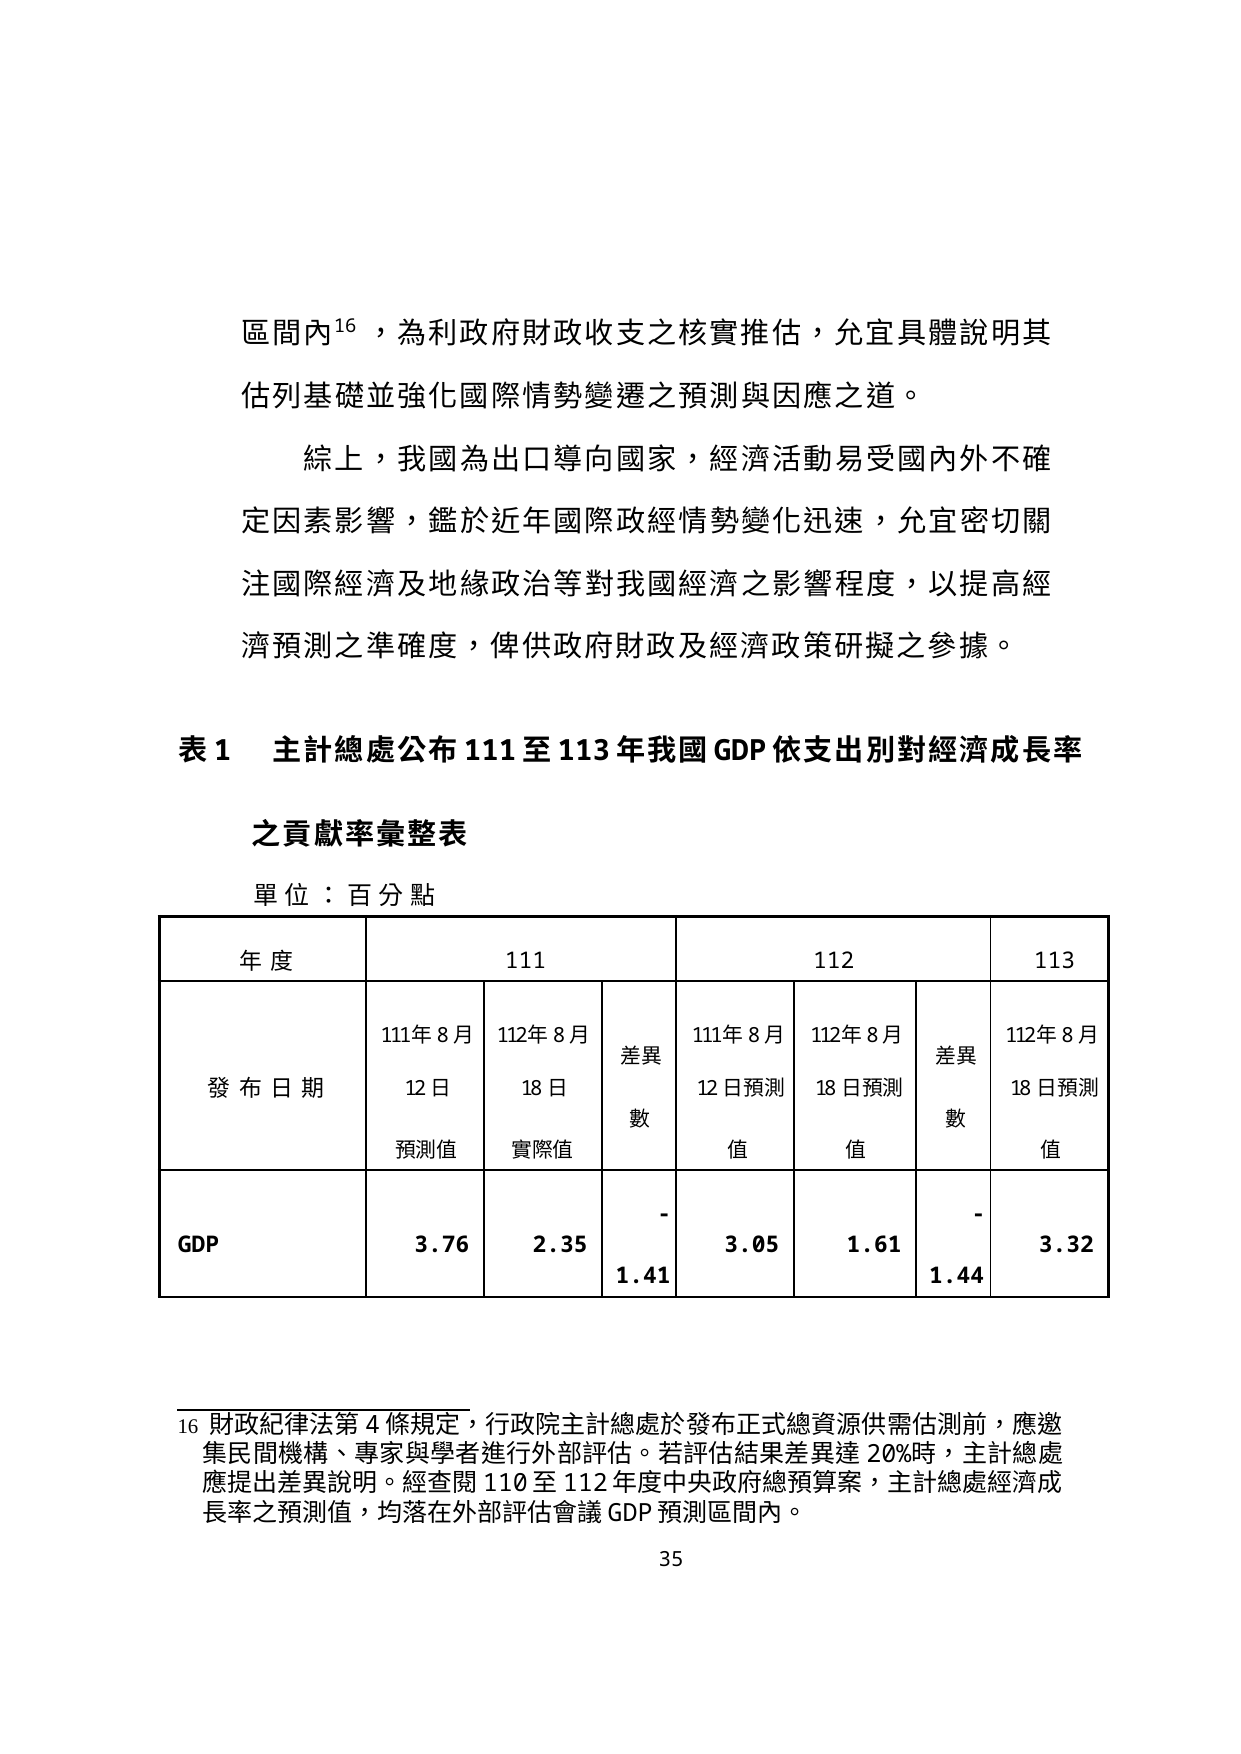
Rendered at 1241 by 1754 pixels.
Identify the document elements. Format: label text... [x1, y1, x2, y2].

table_cell 2.35 [485, 1171, 601, 1296]
table_header 112 [677, 918, 990, 980]
text 表1 主計總處公布111至113年我國GDP依支出別對經濟成長率之貢獻率彙整表 單位：百分點 [163, 665, 1092, 915]
table_cell 112年8月18日預測值 [795, 982, 915, 1169]
table_cell 112年8月18日 實際值 [485, 982, 601, 1169]
table_cell 3.05 [677, 1171, 793, 1296]
text 財政紀律法第4條規定，行政院主計總處於發布正式總資源供需估測前，應邀集民間機構、專家與學者進行外部評估。若評估結果差異達20%時，主計總處應提出差異說明。經查閱110至112年度中央政府總預算案，主計總處經濟成長率之預測值，均落在外部評估會議GDP預測區間內。 [177, 1410, 1063, 1527]
table_cell 3.32 [991, 1171, 1107, 1296]
table_header 113 [991, 918, 1107, 980]
table_cell 112年8月18日預測值 [991, 982, 1107, 1169]
table_header 111 [367, 918, 675, 980]
table_cell 3.76 [367, 1171, 483, 1296]
table_cell -1.44 [917, 1171, 990, 1296]
table_cell GDP [161, 1171, 365, 1296]
table_cell -1.41 [603, 1171, 675, 1296]
table_cell 111年8月12日 預測值 [367, 982, 483, 1169]
table_cell 111年8月12日預測值 [677, 982, 793, 1169]
text 綜上，我國為出口導向國家，經濟活動易受國內外不確定因素影響，鑑於近年國際政經情勢變化迅速，允宜密切關注國際經濟及地緣政治等對我國經濟之影響程度，以提高經濟預測之準確度，俾供政府財政及經濟政策研擬之參據。 [236, 415, 1063, 665]
table_cell 差異數 [603, 982, 675, 1169]
table_header 年度 [161, 918, 365, 980]
table_cell 1.61 [795, 1171, 915, 1296]
table_cell 差異數 [917, 982, 990, 1169]
table_cell 發布日期 [161, 982, 365, 1169]
text 檢視主計總處近年對於經濟景氣之預估情形，112年度中央政府總預算案(111年8月)原預測111年經濟成長率為3.76%，惟111年度實際經濟成長率為2.35%，低於預測值1.41個百分點(詳表1)；112年全年經濟成長率部分，受國際局勢及金融情勢影響，國內重要機構對我國經濟成長率之經濟預測均多次下修(詳表2)，該處自111年8月首次發布112年經濟成長率預測值3.05%起，至112年8月亦連續4次調整下修經濟成長率至1.61%，累計下修1.44個百分點(詳表3)。而113年中央政府總預算案預測113年經濟成長率為3.32%，高於外部評估會議GDP預測區間(2%~3%)之上限，惟以往年度經濟成長率預測值多落於外部評估會議GDP預測區間內，為利政府財政收支之核實推估，允宜具體說明其估列基礎並強化國際情勢變遷之預測與因應之道。 [236, 227, 1063, 415]
